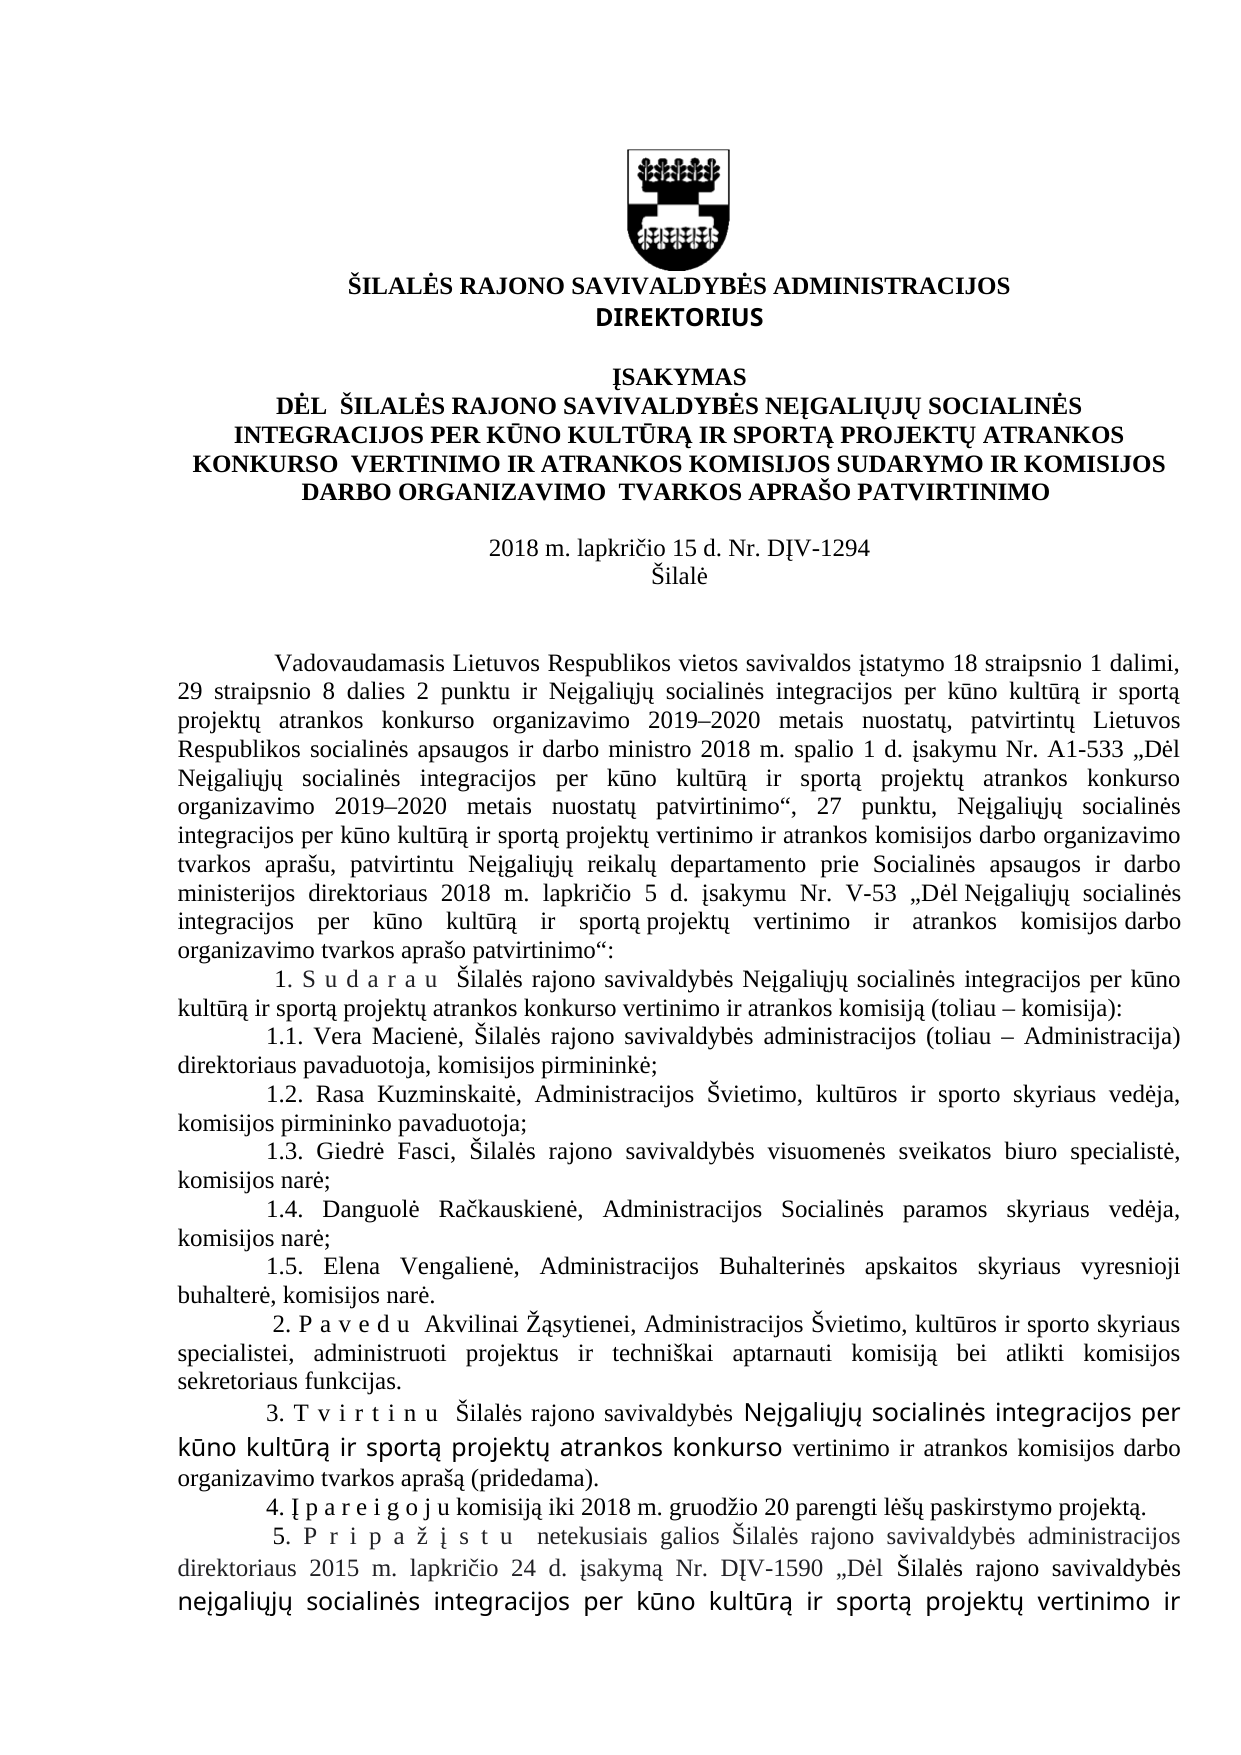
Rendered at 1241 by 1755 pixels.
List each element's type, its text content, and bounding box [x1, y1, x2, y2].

text 1.2. Rasa Kuzminskaitė, Administracijos Švietimo, kultūros ir sporto skyriaus vedėja, komisijos pirmininko pavaduotoja; [177, 1079, 1181, 1136]
text 2018 m. lapkričio 15 d. Nr. DĮV-1294 [177, 533, 1181, 561]
text 3. T v i r t i n u Šilalės rajono savivaldybės Neįgaliųjų socialinės integracijos per kūno kultūrą ir sportą projektų atrankos konkurso vertinimo ir atrankos komisijos darbo organizavimo tvarkos aprašą (pridedama). [177, 1395, 1181, 1492]
text 1.3. Giedrė Fasci, Šilalės rajono savivaldybės visuomenės sveikatos biuro specialistė, komisijos narė; [177, 1136, 1181, 1194]
text ĮSAKYMAS [177, 362, 1181, 391]
text 4. Į p a r e i g o j u komisiją iki 2018 m. gruodžio 20 parengti lėšų paskirstymo projektą. [177, 1492, 1181, 1521]
text Vadovaudamasis Lietuvos Respublikos vietos savivaldos įstatymo 18 straipsnio 1 dalimi, 29 straipsnio 8 dalies 2 punktu ir Neįgaliųjų socialinės integracijos per kūno kultūrą ir sportą projektų atrankos konkurso organizavimo 2019–2020 metais nuostatų, patvirtintų Lietuvos Respublikos socialinės apsaugos ir darbo ministro 2018 m. spalio 1 d. įsakymu Nr. A1-533 „Dėl Neįgaliųjų socialinės integracijos per kūno kultūrą ir sportą projektų atrankos konkurso organizavimo 2019–2020 metais nuostatų patvirtinimo“, 27 punktu, Neįgaliųjų socialinės integracijos per kūno kultūrą ir sportą projektų vertinimo ir atrankos komisijos darbo organizavimo tvarkos aprašu, patvirtintu Neįgaliųjų reikalų departamento prie Socialinės apsaugos ir darbo ministerijos direktoriaus 2018 m. lapkričio 5 d. įsakymu Nr. V-53 „Dėl Neįgaliųjų socialinės integracijos per kūno kultūrą ir sportą projektų vertinimo ir atrankos komisijos darbo organizavimo tvarkos aprašo patvirtinimo“: [177, 648, 1181, 964]
text DIREKTORIUS [177, 300, 1181, 334]
text ŠILALĖS RAJONO SAVIVALDYBĖS ADMINISTRACIJOS [177, 271, 1181, 300]
text 1.4. Danguolė Račkauskienė, Administracijos Socialinės paramos skyriaus vedėja, komisijos narė; [177, 1194, 1181, 1251]
text 1.1. Vera Macienė, Šilalės rajono savivaldybės administracijos (toliau – Administracija) direktoriaus pavaduotoja, komisijos pirmininkė; [177, 1021, 1181, 1079]
text DĖL ŠILALĖS RAJONO SAVIVALDYBĖS NEĮGALIŲJŲ SOCIALINĖS INTEGRACIJOS PER KŪNO KULTŪRĄ IR SPORTĄ PROJEKTŲ ATRANKOS KONKURSO VERTINIMO IR ATRANKOS KOMISIJOS SUDARYMO IR KOMISIJOS DARBO ORGANIZAVIMO TVARKOS APRAŠO PATVIRTINIMO [177, 391, 1181, 506]
text Šilalė [177, 561, 1181, 590]
text 1.5. Elena Vengalienė, Administracijos Buhalterinės apskaitos skyriaus vyresnioji buhalterė, komisijos narė. [177, 1251, 1181, 1309]
text 5. P r i p a ž į s t u netekusiais galios Šilalės rajono savivaldybės administracijos direktoriaus 2015 m. lapkričio 24 d. įsakymą Nr. DĮV-1590 „Dėl Šilalės rajono savivaldybės neįgaliųjų socialinės integracijos per kūno kultūrą ir sportą projektų vertinimo ir [177, 1521, 1181, 1618]
text 2. P a v e d u Akvilinai Žąsytienei, Administracijos Švietimo, kultūros ir sporto skyriaus specialistei, administruoti projektus ir techniškai aptarnauti komisiją bei atlikti komisijos sekretoriaus funkcijas. [177, 1309, 1181, 1395]
text 1. S u d a r a u Šilalės rajono savivaldybės Neįgaliųjų socialinės integracijos per kūno kultūrą ir sportą projektų atrankos konkurso vertinimo ir atrankos komisiją (toliau – komisija): [177, 964, 1181, 1021]
